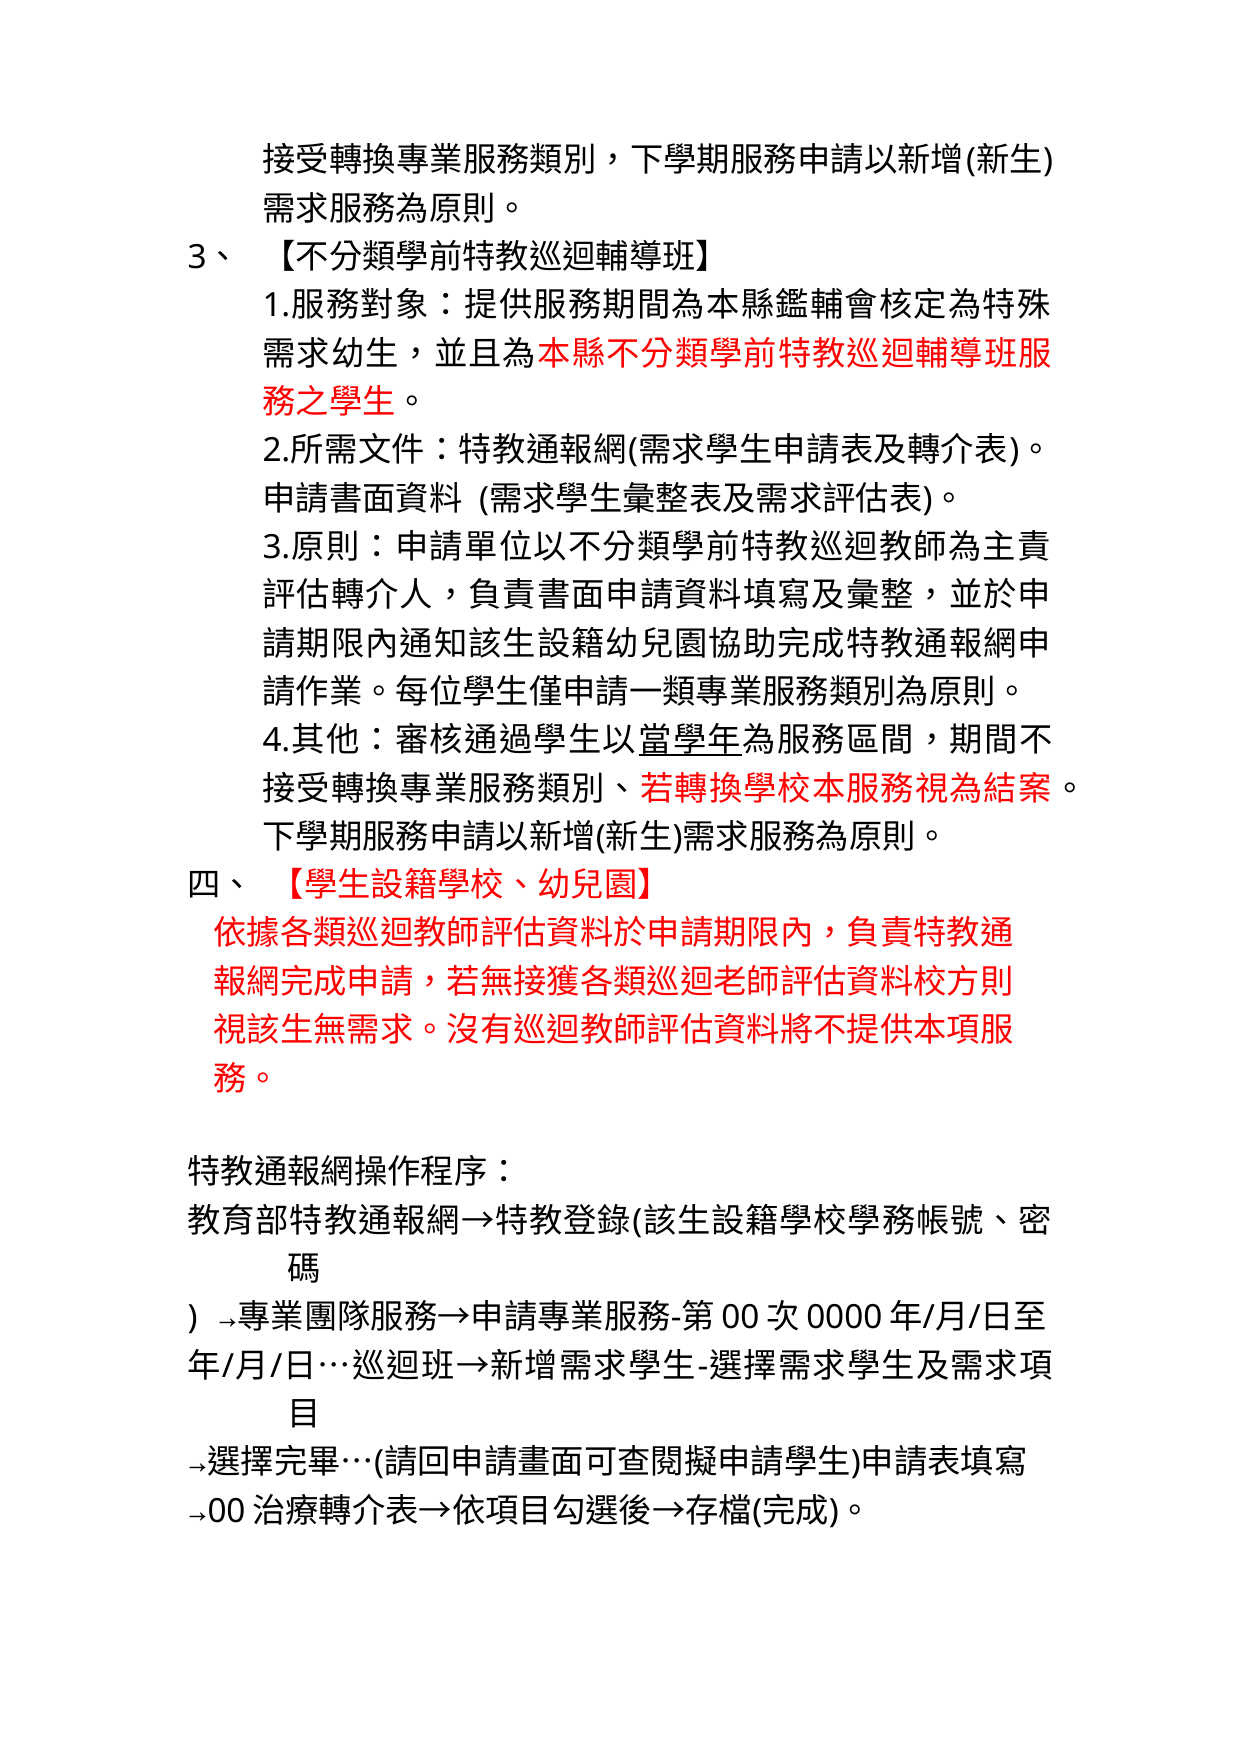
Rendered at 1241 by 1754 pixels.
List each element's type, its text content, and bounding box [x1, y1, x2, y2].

text 1.服務對象：提供服務期間為本縣鑑輔會核定為特殊需求幼生，並且為本縣不分類學前特教巡迴輔導班服務之學生。 [262, 278, 1053, 423]
text 2.所需文件：特教通報網(需求學生申請表及轉介表)。申請書面資料 (需求學生彙整表及需求評估表)。 [262, 423, 1053, 520]
text 依據各類巡迴教師評估資料於申請期限內，負責特教通 [187, 906, 1053, 954]
text 視該生無需求。沒有巡迴教師評估資料將不提供本項服 [187, 1003, 1053, 1051]
text →00治療轉介表→依項目勾選後→存檔(完成)。 [187, 1484, 1053, 1532]
text →選擇完畢…(請回申請畫面可查閱擬申請學生)申請表填寫 [187, 1435, 1053, 1484]
list 【不分類學前特教巡迴輔導班】 [187, 229, 1053, 278]
text 特教通報網操作程序： [187, 1145, 1053, 1193]
text 報網完成申請，若無接獲各類巡迴老師評估資料校方則 [187, 954, 1053, 1003]
text 接受轉換專業服務類別，下學期服務申請以新增(新生)需求服務為原則。 [262, 133, 1053, 229]
text 務。 [187, 1051, 1053, 1100]
text 3.原則：申請單位以不分類學前特教巡迴教師為主責評估轉介人，負責書面申請資料填寫及彙整，並於申請期限內通知該生設籍幼兒園協助完成特教通報網申請作業。每位學生僅申請一類專業服務類別為原則。 [262, 520, 1053, 713]
text 年/月/日…巡迴班→新增需求學生-選擇需求學生及需求項目 [187, 1339, 1053, 1435]
text 四、 【學生設籍學校、幼兒園】 [187, 858, 1053, 906]
text 教育部特教通報網→特教登錄(該生設籍學校學務帳號、密碼 [187, 1193, 1053, 1290]
text 4.其他：審核通過學生以當學年為服務區間，期間不接受轉換專業服務類別、若轉換學校本服務視為結案。下學期服務申請以新增(新生)需求服務為原則。 [262, 713, 1053, 858]
text ) →專業團隊服務→申請專業服務-第00次0000年/月/日至 [187, 1290, 1053, 1339]
